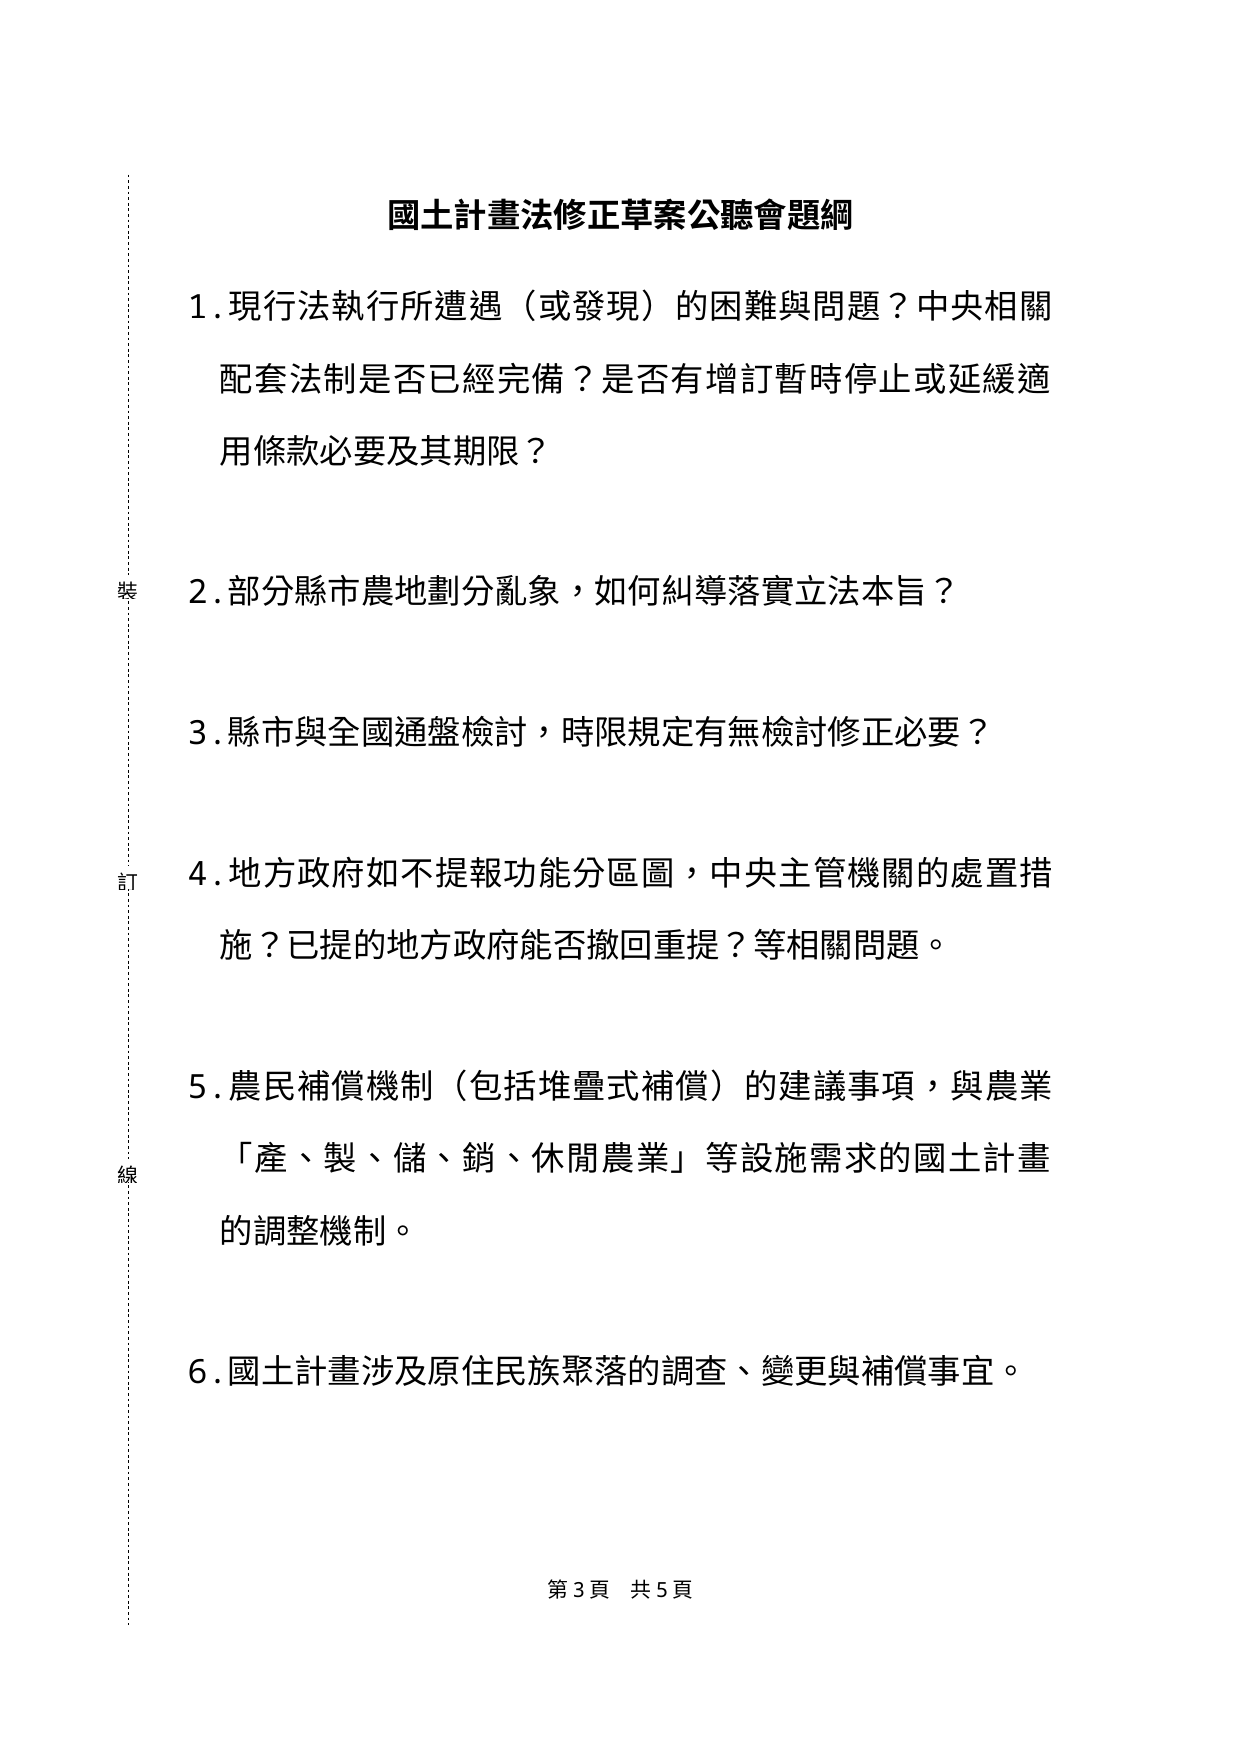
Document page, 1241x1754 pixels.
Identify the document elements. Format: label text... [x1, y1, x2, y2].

text 5.農民補償機制（包括堆疊式補償）的建議事項，與農業「產、製、儲、銷、休閒農業」等設施需求的國土計畫的調整機制。 [187, 1060, 1053, 1253]
text 1.現行法執行所遭遇（或發現）的困難與問題？中央相關配套法制是否已經完備？是否有增訂暫時停止或延緩適用條款必要及其期限？ [187, 280, 1053, 473]
text 國土計畫法修正草案公聽會題綱 [187, 189, 1053, 237]
text 6.國土計畫涉及原住民族聚落的調查、變更與補償事宜。 [187, 1345, 1053, 1393]
text 4.地方政府如不提報功能分區圖，中央主管機關的處置措施？已提的地方政府能否撤回重提？等相關問題。 [187, 847, 1053, 967]
text 2.部分縣市農地劃分亂象，如何糾導落實立法本旨？ [187, 565, 1053, 614]
text 3.縣市與全國通盤檢討，時限規定有無檢討修正必要？ [187, 706, 1053, 754]
